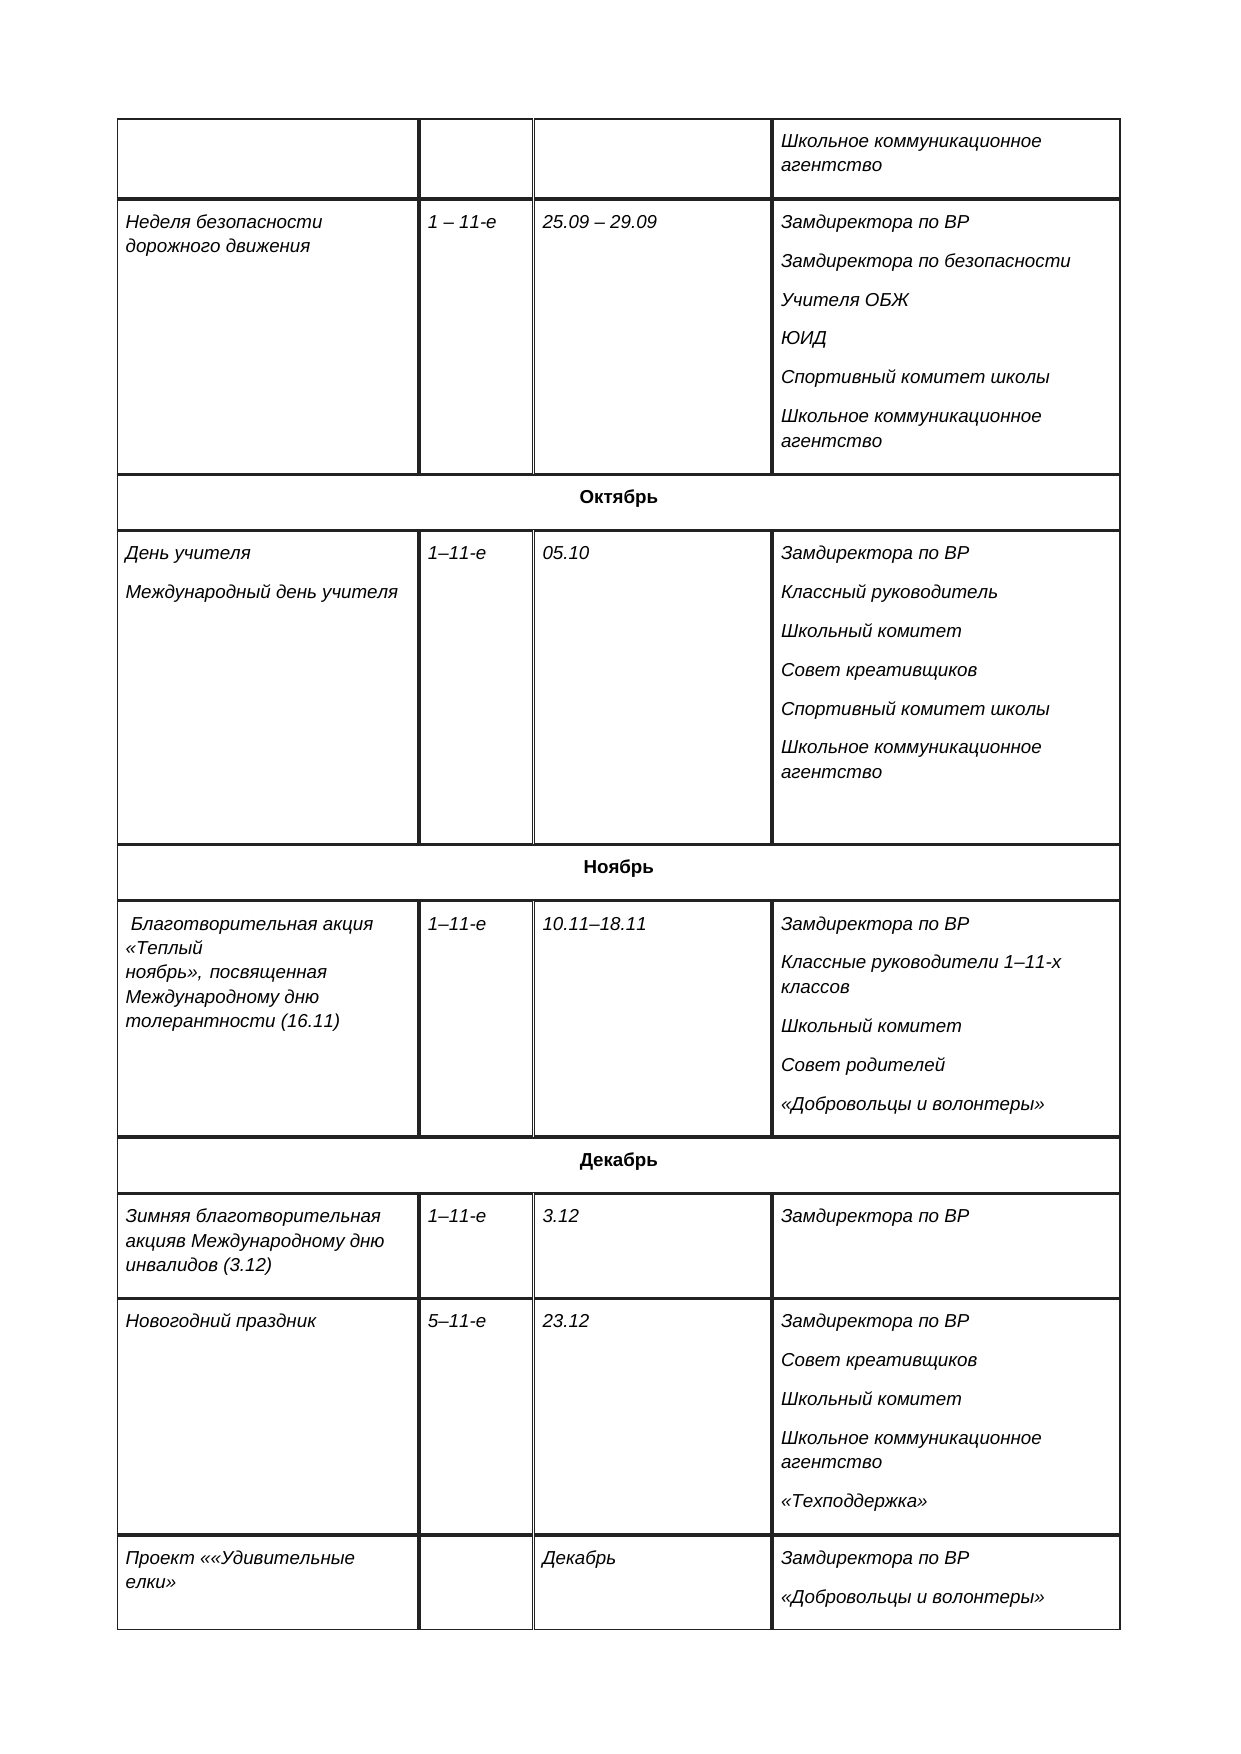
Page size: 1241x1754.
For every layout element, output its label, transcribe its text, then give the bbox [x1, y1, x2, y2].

table_cell Замдиректора по ВР Классный руководитель Школьный комитет Совет креативщиков Спортивный комитет школы Школьное коммуникационное агентство [774, 532, 1119, 843]
table_cell 1–11-е [421, 532, 532, 843]
table_cell [118, 120, 417, 197]
table_cell Замдиректора по ВР Классные руководители 1–11-х классов Школьный комитет Совет родителей «Добровольцы и волонтеры» [774, 902, 1119, 1135]
table_cell Замдиректора по ВР Замдиректора по безопасности Учителя ОБЖ ЮИД Спортивный комитет школы Школьное коммуникационное агентство [774, 201, 1119, 473]
table_cell 23.12 [535, 1300, 770, 1533]
table_cell Зимняя благотворительная акцияв Международному дню инвалидов (3.12) [118, 1195, 417, 1297]
table_cell 1–11-е [421, 1195, 532, 1297]
table_cell Ноябрь [118, 846, 1119, 899]
table_cell Благотворительная акция «Теплый ноябрь», посвященная Международному дню толерантности (16.11) [118, 902, 417, 1135]
table_cell [421, 1537, 532, 1629]
table_cell 25.09 – 29.09 [535, 201, 770, 473]
table_cell Новогодний праздник [118, 1300, 417, 1533]
table_cell 10.11–18.11 [535, 902, 770, 1135]
table_cell Замдиректора по ВР «Добровольцы и волонтеры» [774, 1537, 1119, 1629]
table_cell 1–11-е [421, 902, 532, 1135]
table_cell Школьное коммуникационное агентство [774, 120, 1119, 197]
table_cell Октябрь [118, 476, 1119, 529]
table_cell День учителя Международный день учителя [118, 532, 417, 843]
table_cell Декабрь [535, 1537, 770, 1629]
table_cell Замдиректора по ВР Совет креативщиков Школьный комитет Школьное коммуникационное агентство «Техподдержка» [774, 1300, 1119, 1533]
table_cell Проект ««Удивительные елки» [118, 1537, 417, 1629]
table_cell Декабрь [118, 1139, 1119, 1192]
table_cell 1 – 11-е [421, 201, 532, 473]
table_cell Неделя безопасности дорожного движения [118, 201, 417, 473]
table_cell Замдиректора по ВР [774, 1195, 1119, 1297]
table_cell 3.12 [535, 1195, 770, 1297]
table_cell 5–11-е [421, 1300, 532, 1533]
table_cell [535, 120, 770, 197]
table_cell [421, 120, 532, 197]
table_cell 05.10 [535, 532, 770, 843]
